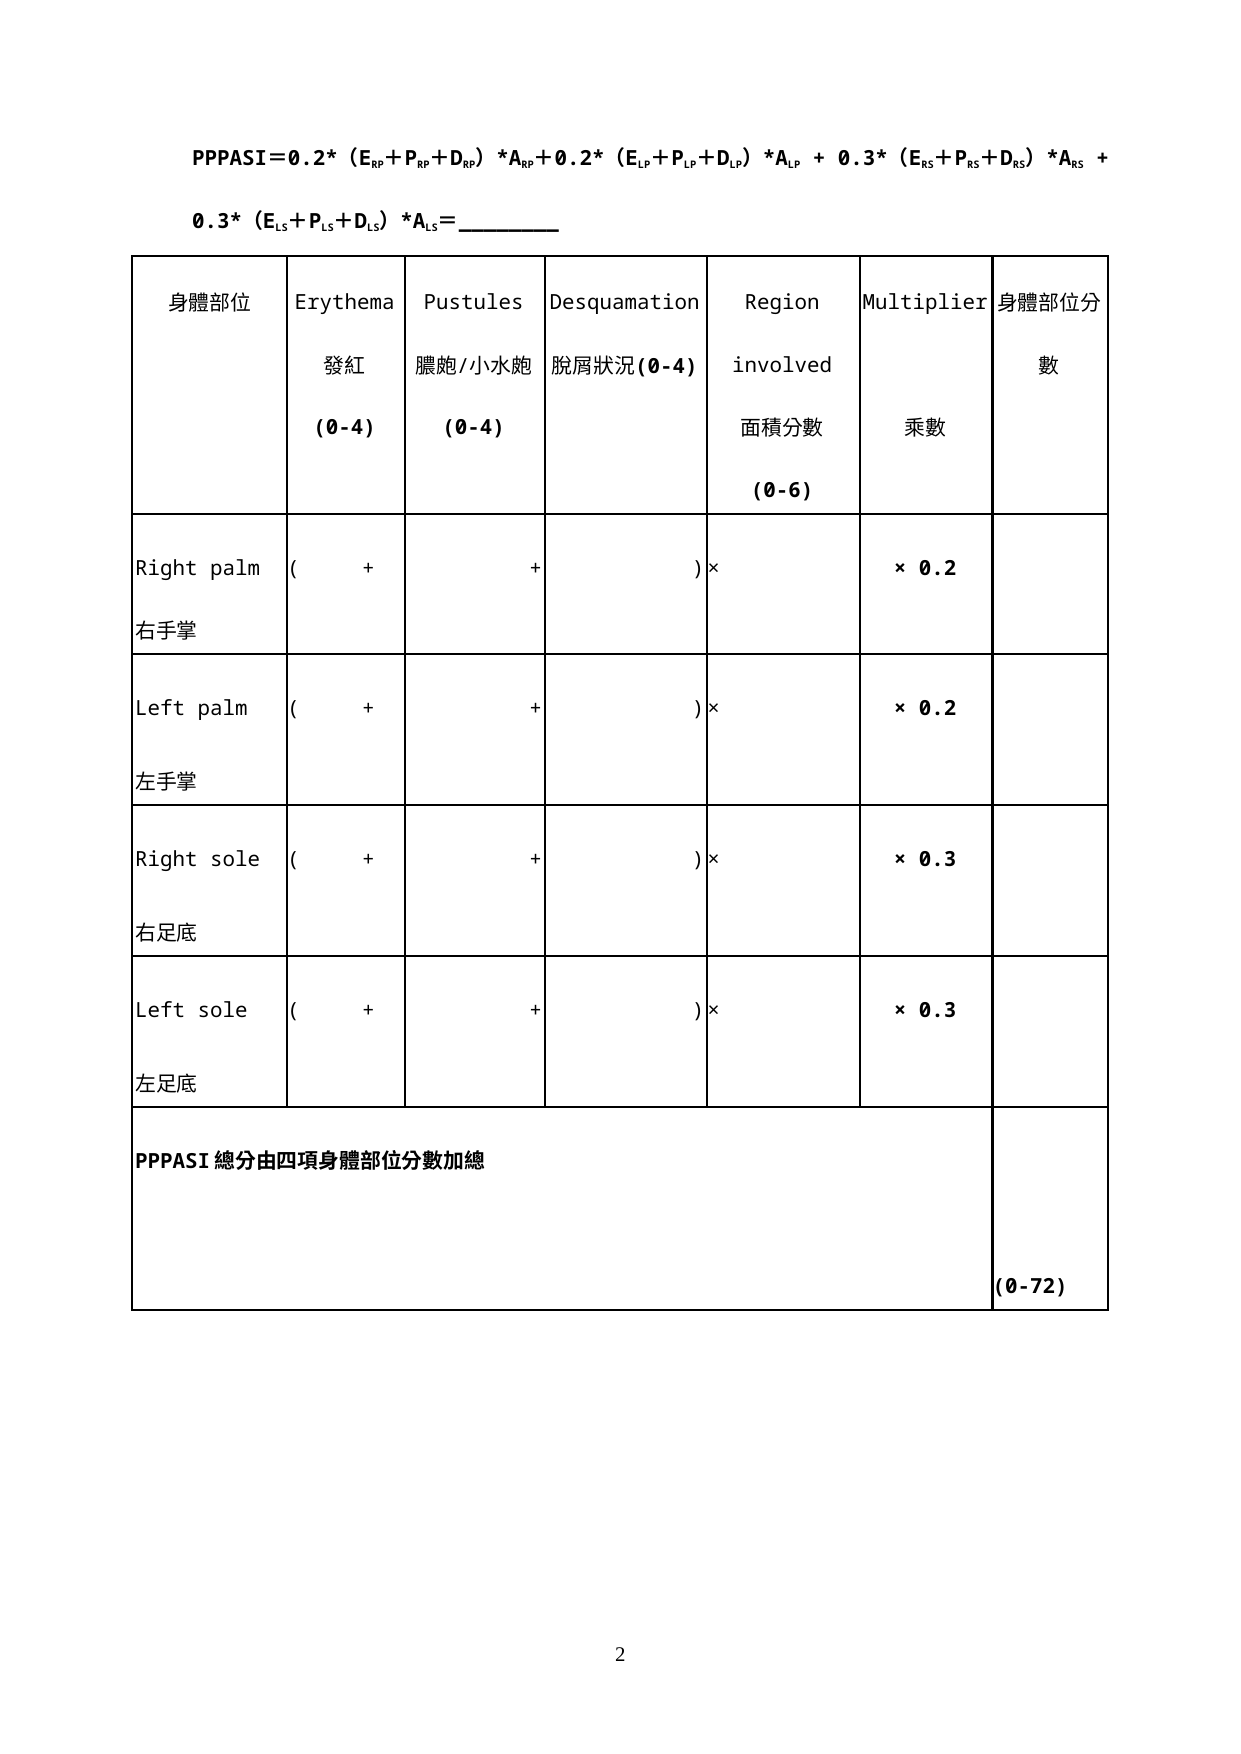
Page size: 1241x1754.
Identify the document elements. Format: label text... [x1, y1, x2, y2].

table_header 身體部位 [133, 257, 286, 513]
table_cell Right palm右手掌 [133, 515, 286, 653]
table_header Erythema 發紅 (0-4) [288, 257, 404, 513]
table_cell × 0.2 [861, 515, 991, 653]
table_header Desquamation 脫屑狀況(0-4) [546, 257, 706, 513]
table_header Multiplier 乘數 [861, 257, 991, 513]
table_cell ) [546, 515, 706, 653]
table_cell ) [546, 655, 706, 804]
table_cell PPPASI總分由四項身體部位分數加總 [133, 1108, 991, 1309]
table_cell × [708, 806, 859, 955]
table_cell Left palm 左手掌 [133, 655, 286, 804]
table_cell × [708, 957, 859, 1106]
table_cell [994, 806, 1107, 955]
table_cell ( + [288, 655, 404, 804]
table_cell + [406, 655, 544, 804]
table_cell × [708, 515, 859, 653]
table_cell (0-72) [994, 1108, 1107, 1309]
table_cell [994, 515, 1107, 653]
table_header Region involved 面積分數 (0-6) [708, 257, 859, 513]
table_cell × 0.2 [861, 655, 991, 804]
table_cell ) [546, 806, 706, 955]
table_cell [994, 655, 1107, 804]
table_cell Right sole 右足底 [133, 806, 286, 955]
table_cell ( + [288, 515, 404, 653]
table_cell × [708, 655, 859, 804]
table_header 身體部位分數 [994, 257, 1107, 513]
table_cell ( + [288, 806, 404, 955]
table_cell × 0.3 [861, 806, 991, 955]
table_cell × 0.3 [861, 957, 991, 1106]
table_cell + [406, 515, 544, 653]
table_header Pustules 膿皰/小水皰(0-4) [406, 257, 544, 513]
table_cell + [406, 957, 544, 1106]
table_cell ) [546, 957, 706, 1106]
table_cell [994, 957, 1107, 1106]
text PPPASI＝0.2*（ERP＋PRP＋DRP）*ARP＋0.2*（ELP＋PLP＋DLP）*ALP + 0.3*（ERS＋PRS＋DRS）*ARS + 0.3*（ELS＋PLS＋DLS）*ALS＝________ [192, 115, 1128, 240]
table_cell + [406, 806, 544, 955]
table_cell Left sole 左足底 [133, 957, 286, 1106]
table_cell ( + [288, 957, 404, 1106]
